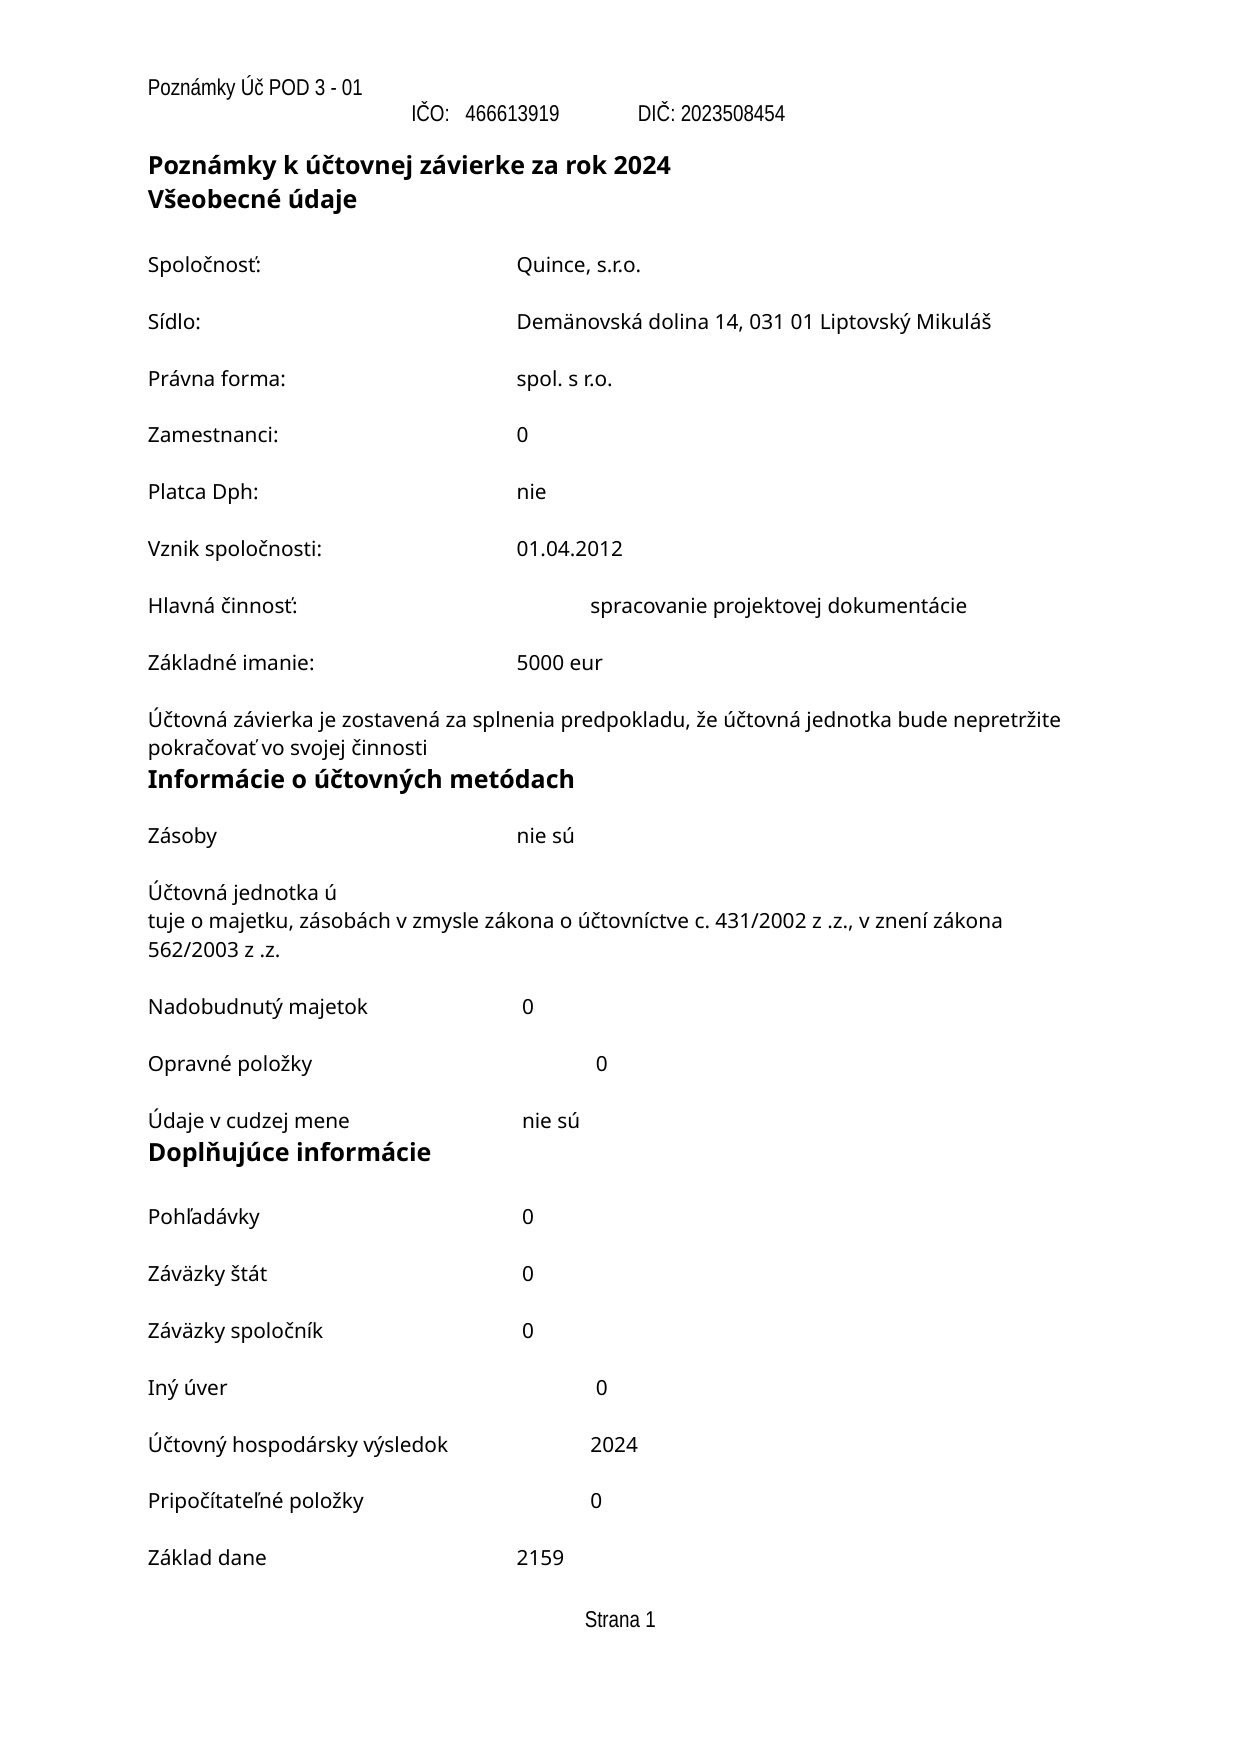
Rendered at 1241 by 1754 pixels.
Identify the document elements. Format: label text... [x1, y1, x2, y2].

text Poznámky k účtovnej závierke za rok 2024 [148, 148, 1092, 182]
text Zásoby nie sú [148, 821, 1092, 850]
text Právna forma: spol. s r.o. [148, 364, 1092, 392]
text Základné imanie: 5000 eur [148, 648, 1092, 676]
text Účtovná závierka je zostavená za splnenia predpokladu, že účtovná jednotka bude nepretržite pokračovať vo svojej činnosti [148, 705, 1092, 762]
text Nadobudnutý majetok 0 [148, 992, 1092, 1020]
text Záväzky spoločník 0 [148, 1316, 1092, 1344]
text Údaje v cudzej mene nie sú [148, 1106, 1092, 1134]
text Základ dane 2159 [148, 1543, 1092, 1572]
text Účtovný hospodársky výsledok 2024 [148, 1430, 1092, 1458]
text Doplňujúce informácie [148, 1134, 1092, 1168]
text Pohľadávky 0 [148, 1202, 1092, 1231]
text Hlavná činnosť: spracovanie projektovej dokumentácie [148, 591, 1092, 619]
text Sídlo: Demänovská dolina 14, 031 01 Liptovský Mikuláš [148, 307, 1092, 335]
text tuje o majetku, zásobách v zmysle zákona o účtovníctve c. 431/2002 z .z., v znení zákona 562/2003 z .z. [148, 907, 1092, 963]
text Platca Dph: nie [148, 477, 1092, 506]
text Všeobecné údaje [148, 182, 1092, 216]
text Opravné položky 0 [148, 1049, 1092, 1077]
text Informácie o účtovných metódach [148, 762, 1092, 796]
text Zamestnanci: 0 [148, 421, 1092, 449]
text Záväzky štát 0 [148, 1259, 1092, 1288]
text Účtovná jednotka ú [148, 878, 1092, 907]
text Vznik spoločnosti: 01.04.2012 [148, 534, 1092, 563]
text Pripočítateľné položky 0 [148, 1487, 1092, 1515]
text Spoločnosť: Quince, s.r.o. [148, 250, 1092, 278]
text Iný úver 0 [148, 1373, 1092, 1401]
